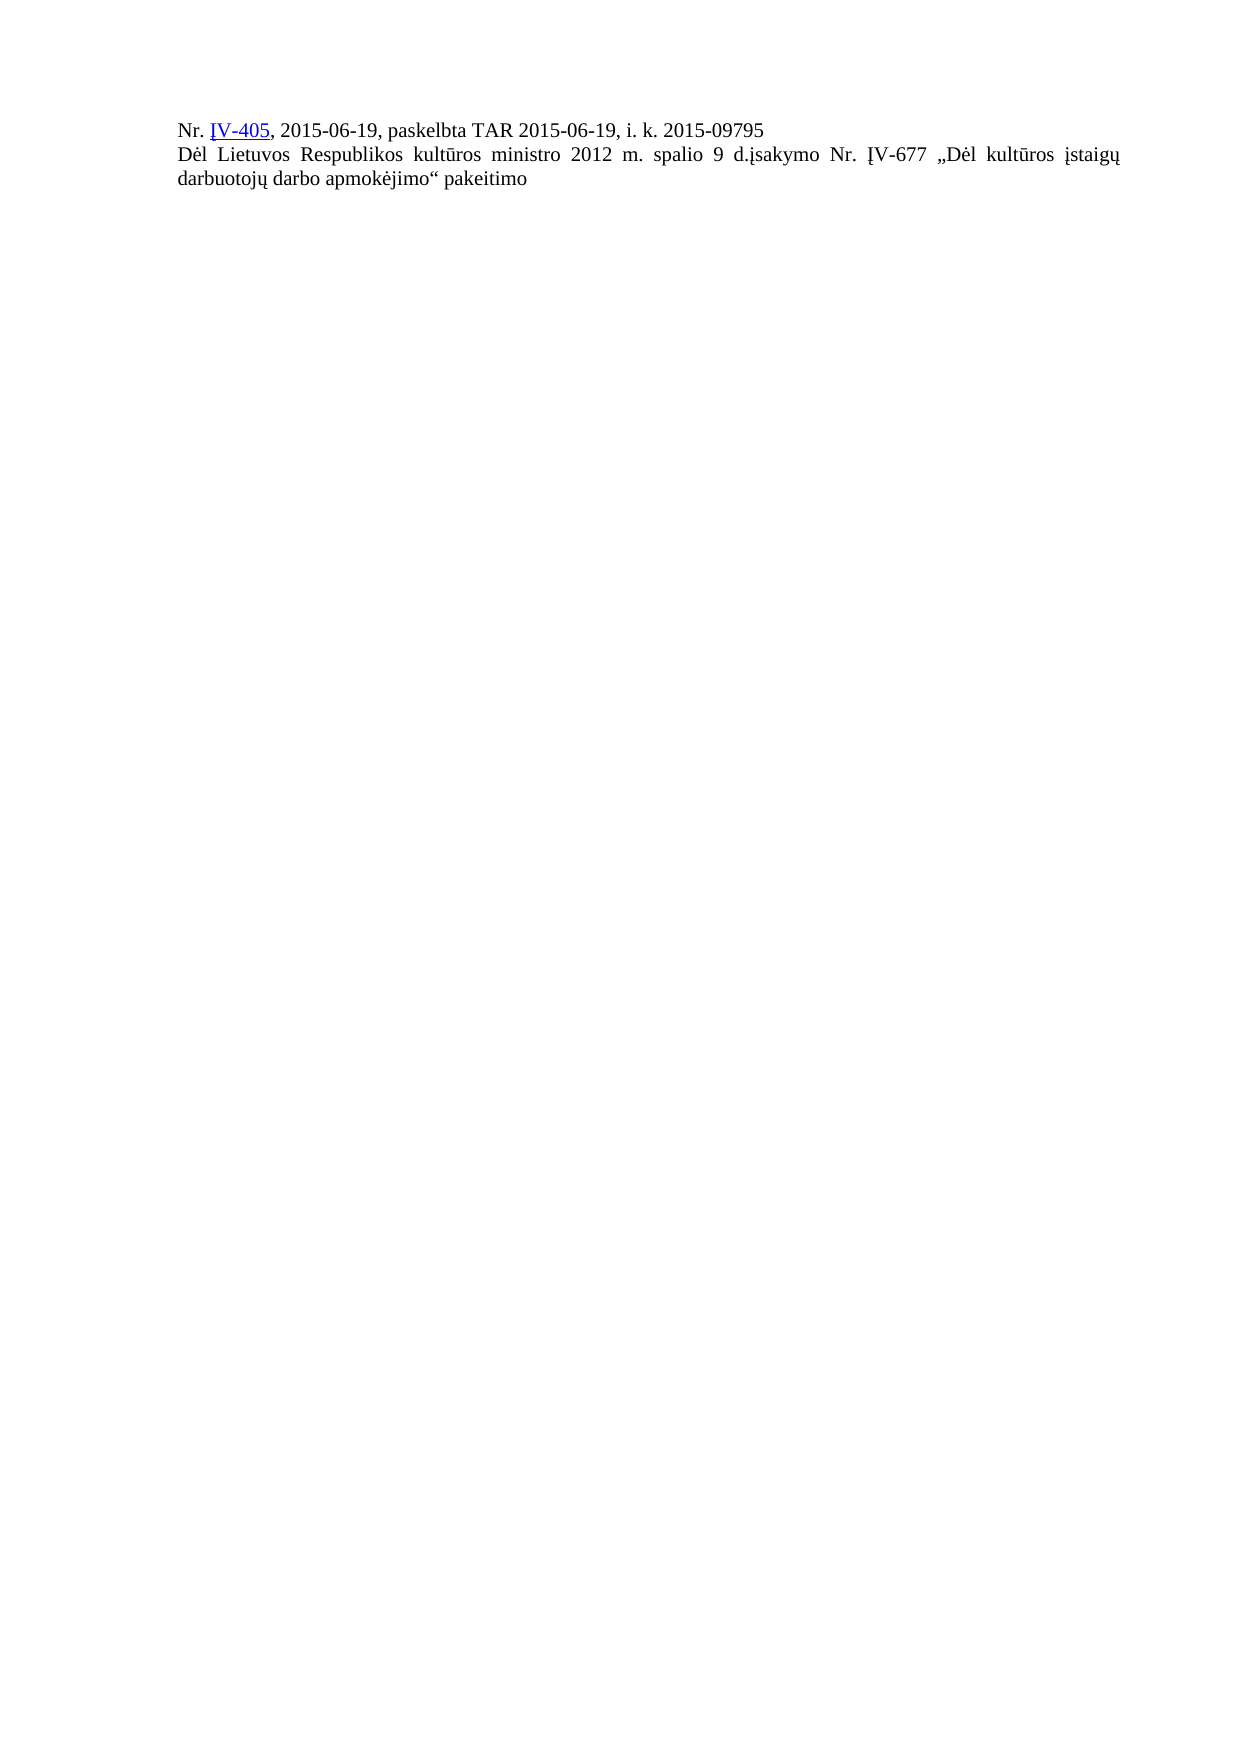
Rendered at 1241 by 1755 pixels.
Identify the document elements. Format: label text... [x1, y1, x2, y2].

text Dėl Lietuvos Respublikos kultūros ministro 2012 m. spalio 9 d.įsakymo Nr. ĮV-677 „Dėl kultūros įstaigų darbuotojų darbo apmokėjimo“ pakeitimo [177, 142, 1122, 190]
text Nr. ĮV-405, 2015-06-19, paskelbta TAR 2015-06-19, i. k. 2015-09795 [177, 118, 1122, 142]
